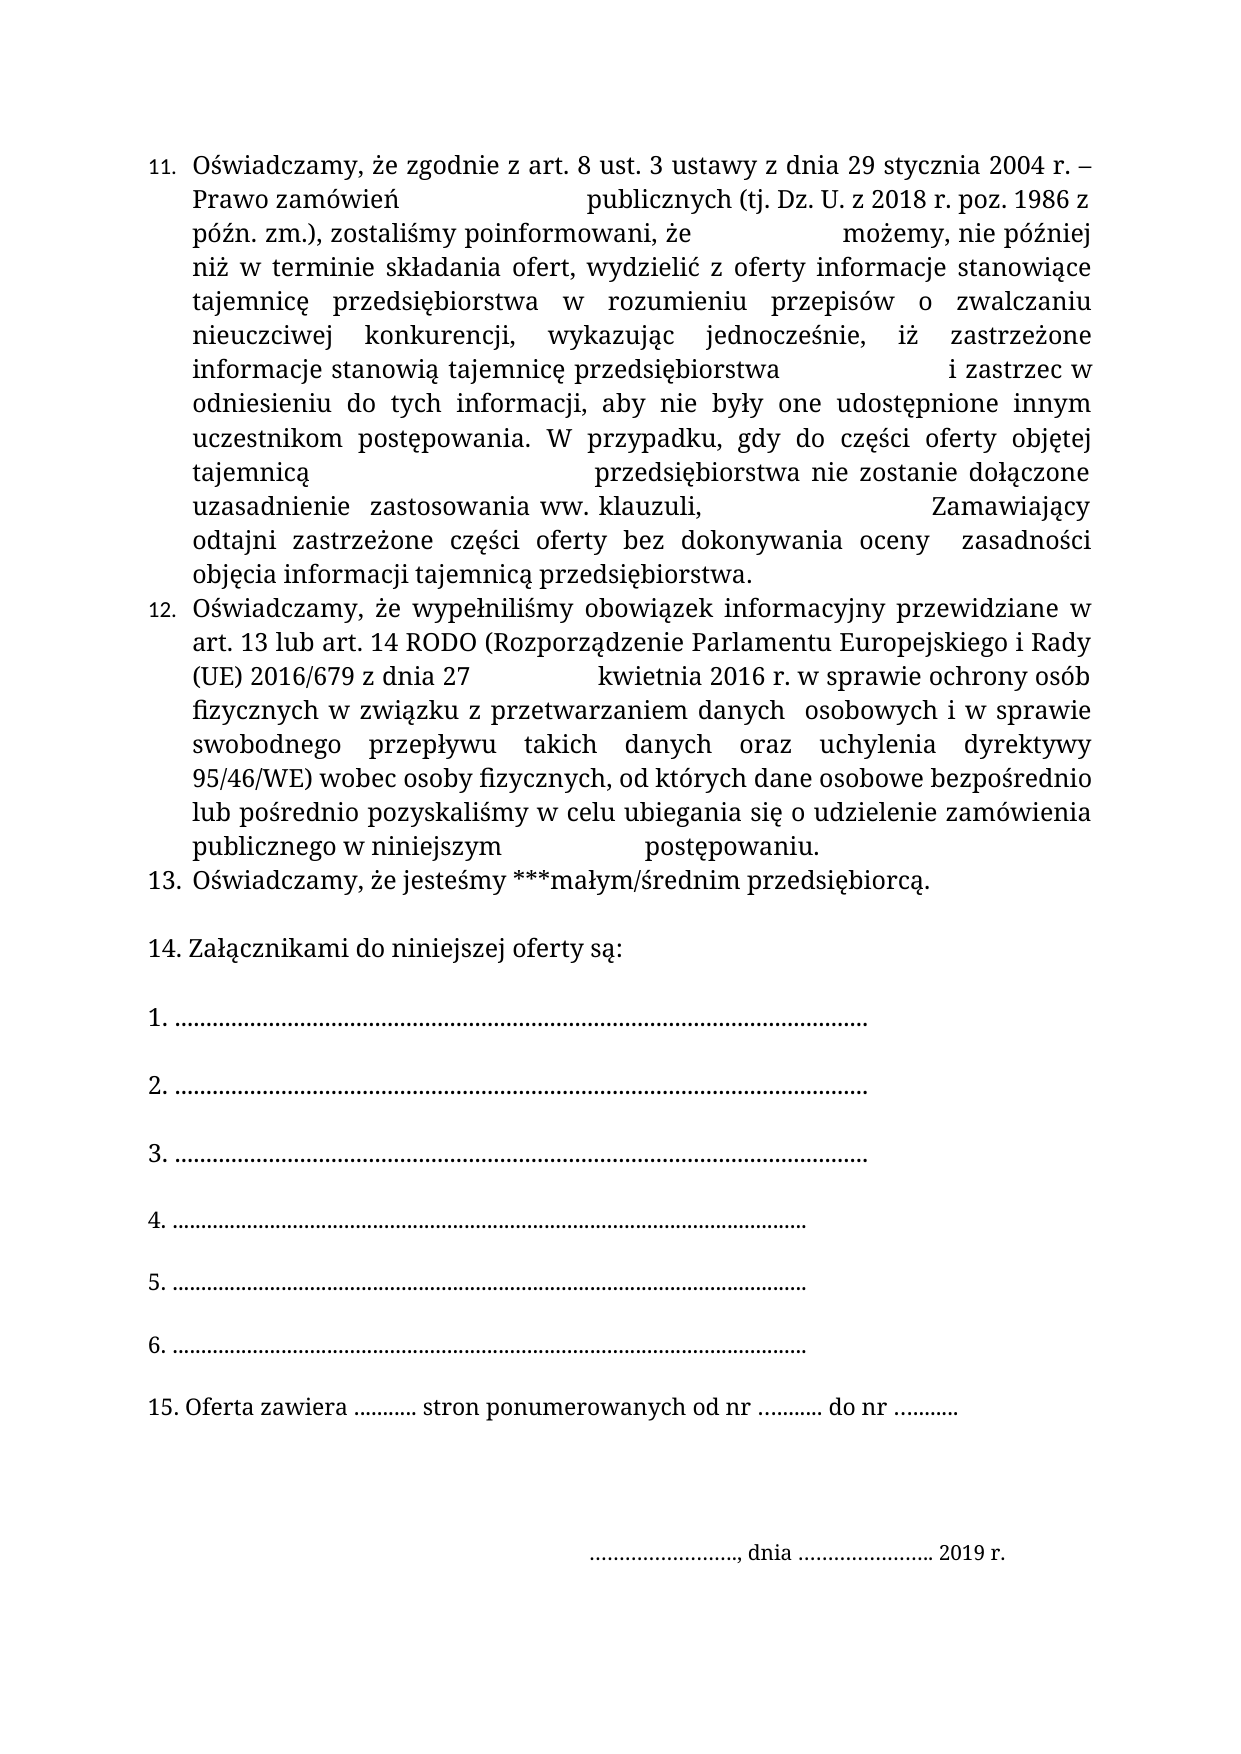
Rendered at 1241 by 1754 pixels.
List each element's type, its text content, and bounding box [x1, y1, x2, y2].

text ……………………., dnia ………………….. 2019 r. [133, 1538, 1092, 1566]
text 15. Oferta zawiera ........... stron ponumerowanych od nr …........ do nr …........ [148, 1391, 1092, 1422]
text 6. ............................................................................................................... [148, 1329, 1092, 1360]
text 14. Załącznikami do niniejszej oferty są: [148, 931, 1092, 965]
list Oświadczamy, że jesteśmy ***małym/średnim przedsiębiorcą. [148, 863, 1092, 897]
text 2. ............................................................................................................... [148, 1067, 1092, 1101]
list Oświadczamy, że zgodnie z art. 8 ust. 3 ustawy z dnia 29 stycznia 2004 r. – Prawo zamówień publicznych (tj. Dz. U. z 2018 r. poz. 1986 z późn. zm.), zostaliśmy poinformowani, że możemy, nie później niż w terminie składania ofert, wydzielić z oferty informacje stanowiące tajemnicę przedsiębiorstwa w rozumieniu przepisów o zwalczaniu nieuczciwej konkurencji, wykazując jednocześnie, iż zastrzeżone informacje stanowią tajemnicę przedsiębiorstwa i zastrzec w odniesieniu do tych informacji, aby nie były one udostępnione innym uczestnikom postępowania. W przypadku, gdy do części oferty objętej tajemnicą przedsiębiorstwa nie zostanie dołączone uzasadnienie zastosowania ww. klauzuli, Zamawiający odtajni zastrzeżone części oferty bez dokonywania oceny zasadności objęcia informacji tajemnicą przedsiębiorstwa. [148, 148, 1092, 591]
text 5. ............................................................................................................... [148, 1266, 1092, 1297]
text 3. ............................................................................................................... [148, 1136, 1092, 1169]
text 4. ............................................................................................................... [148, 1204, 1092, 1235]
list Oświadczamy, że wypełniliśmy obowiązek informacyjny przewidziane w art. 13 lub art. 14 RODO (Rozporządzenie Parlamentu Europejskiego i Rady (UE) 2016/679 z dnia 27 kwietnia 2016 r. w sprawie ochrony osób fizycznych w związku z przetwarzaniem danych osobowych i w sprawie swobodnego przepływu takich danych oraz uchylenia dyrektywy 95/46/WE) wobec osoby fizycznych, od których dane osobowe bezpośrednio lub pośrednio pozyskaliśmy w celu ubiegania się o udzielenie zamówienia publicznego w niniejszym postępowaniu. [148, 591, 1092, 863]
text 1. ............................................................................................................... [148, 999, 1092, 1033]
